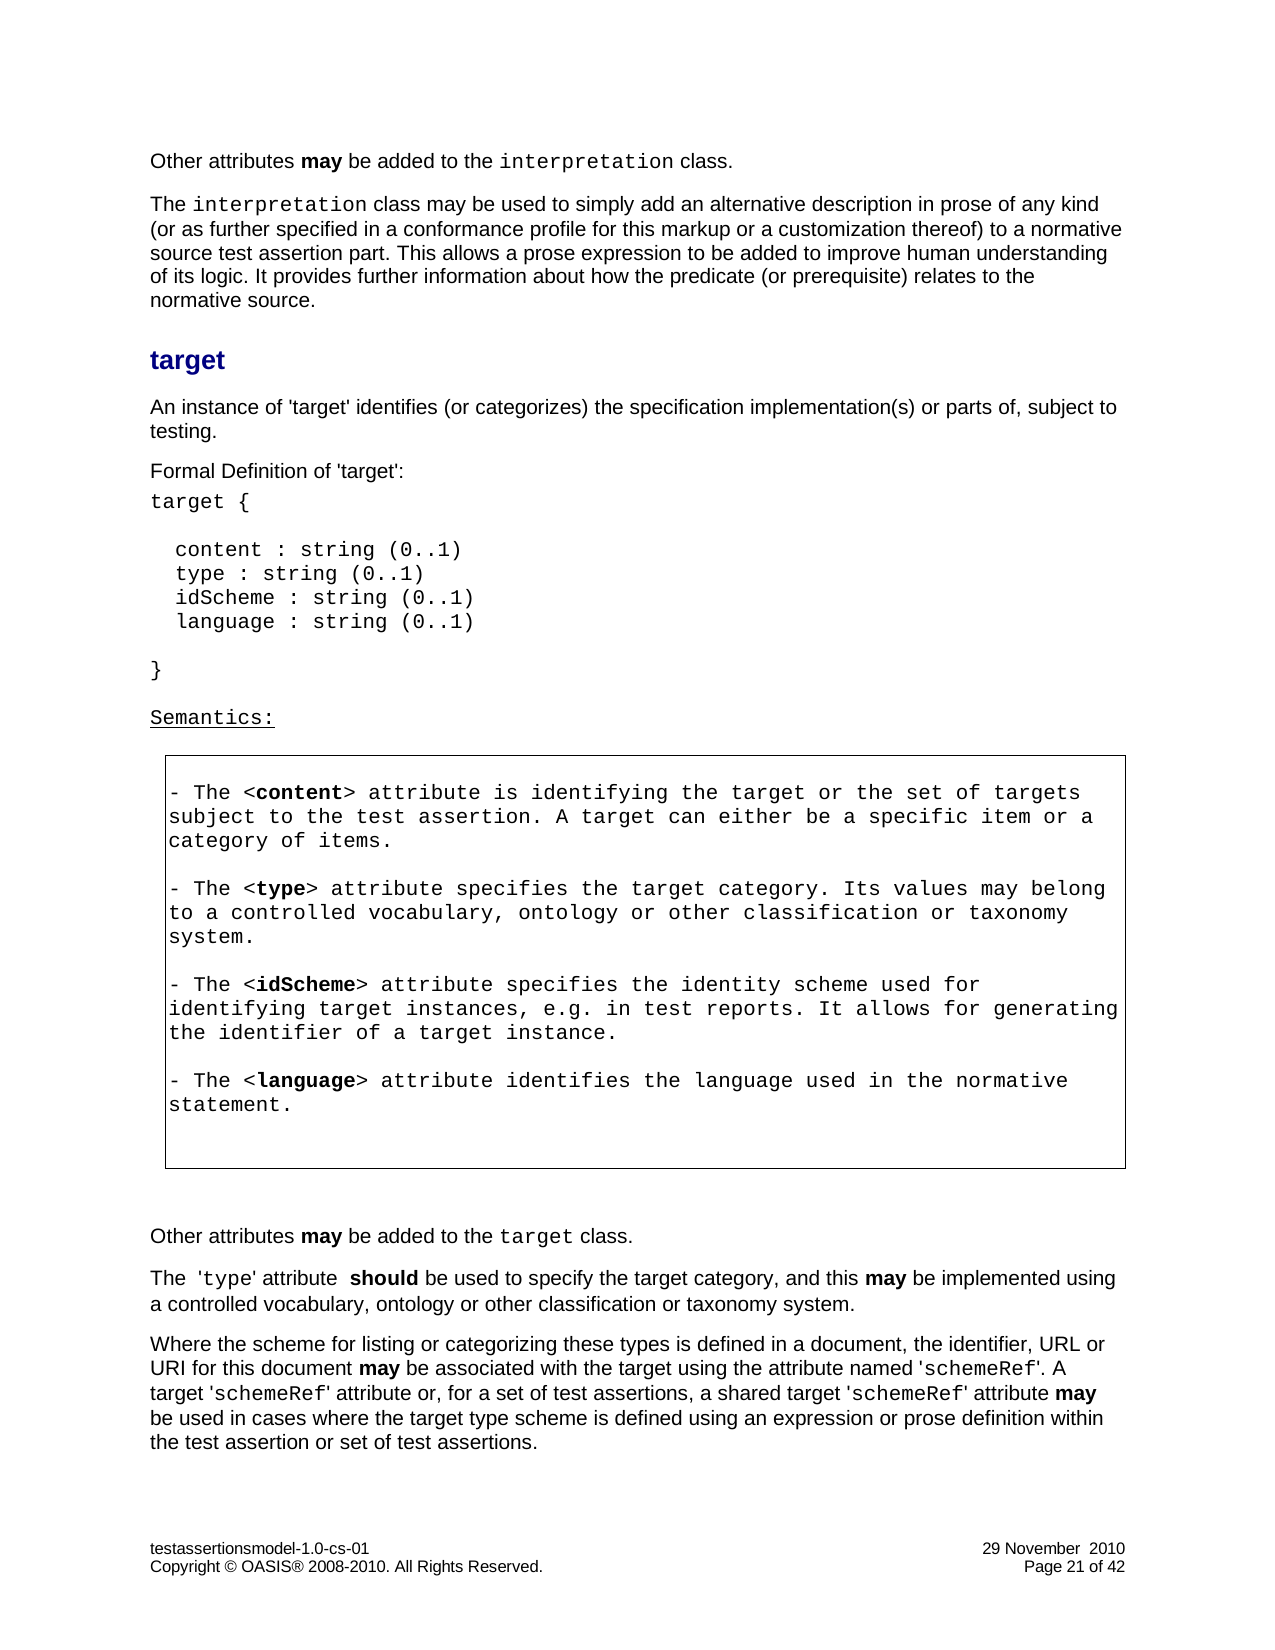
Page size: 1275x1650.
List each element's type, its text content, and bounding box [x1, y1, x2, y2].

text Other attributes may be added to the interpretation class. [150, 150, 1125, 175]
text type : string (0..1) [150, 563, 1125, 587]
text An instance of 'target' identifies (or categorizes) the specification implementation(s) or parts of, subject to testing. [150, 396, 1125, 443]
subtitle target [150, 345, 1125, 375]
text - The <idScheme> attribute specifies the identity scheme used for identifying target instances, e.g. in test reports. It allows for generating the identifier of a target instance. [166, 971, 1125, 1046]
text - The <content> attribute is identifying the target or the set of targets subject to the test assertion. A target can either be a specific item or a category of items. [166, 779, 1125, 854]
text Other attributes may be added to the target class. [150, 1225, 1125, 1250]
text language : string (0..1) [150, 611, 1125, 635]
text The 'type' attribute should be used to specify the target category, and this may be implemented using a controlled vocabulary, ontology or other classification or taxonomy system. [150, 1267, 1125, 1316]
text The interpretation class may be used to simply add an alternative description in prose of any kind (or as further specified in a conformance profile for this markup or a customization thereof) to a normative source test assertion part. This allows a prose expression to be added to improve human understanding of its logic. It provides further information about how the predicate (or prerequisite) relates to the normative source. [150, 192, 1125, 312]
text Where the scheme for listing or categorizing these types is defined in a document, the identifier, URL or URI for this document may be associated with the target using the attribute named 'schemeRef'. A target 'schemeRef' attribute or, for a set of test assertions, a shared target 'schemeRef' attribute may be used in cases where the target type scheme is defined using an expression or prose definition within the test assertion or set of test assertions. [150, 1332, 1125, 1454]
text idScheme : string (0..1) [150, 587, 1125, 611]
text Semantics: [150, 707, 1125, 731]
text - The <type> attribute specifies the target category. Its values may belong to a controlled vocabulary, ontology or other classification or taxonomy system. [166, 875, 1125, 950]
text } [150, 659, 1125, 683]
text Formal Definition of 'target': [150, 459, 1125, 483]
text target { [150, 491, 1125, 515]
text content : string (0..1) [150, 539, 1125, 563]
text - The <language> attribute identifies the language used in the normative statement. [166, 1066, 1125, 1117]
